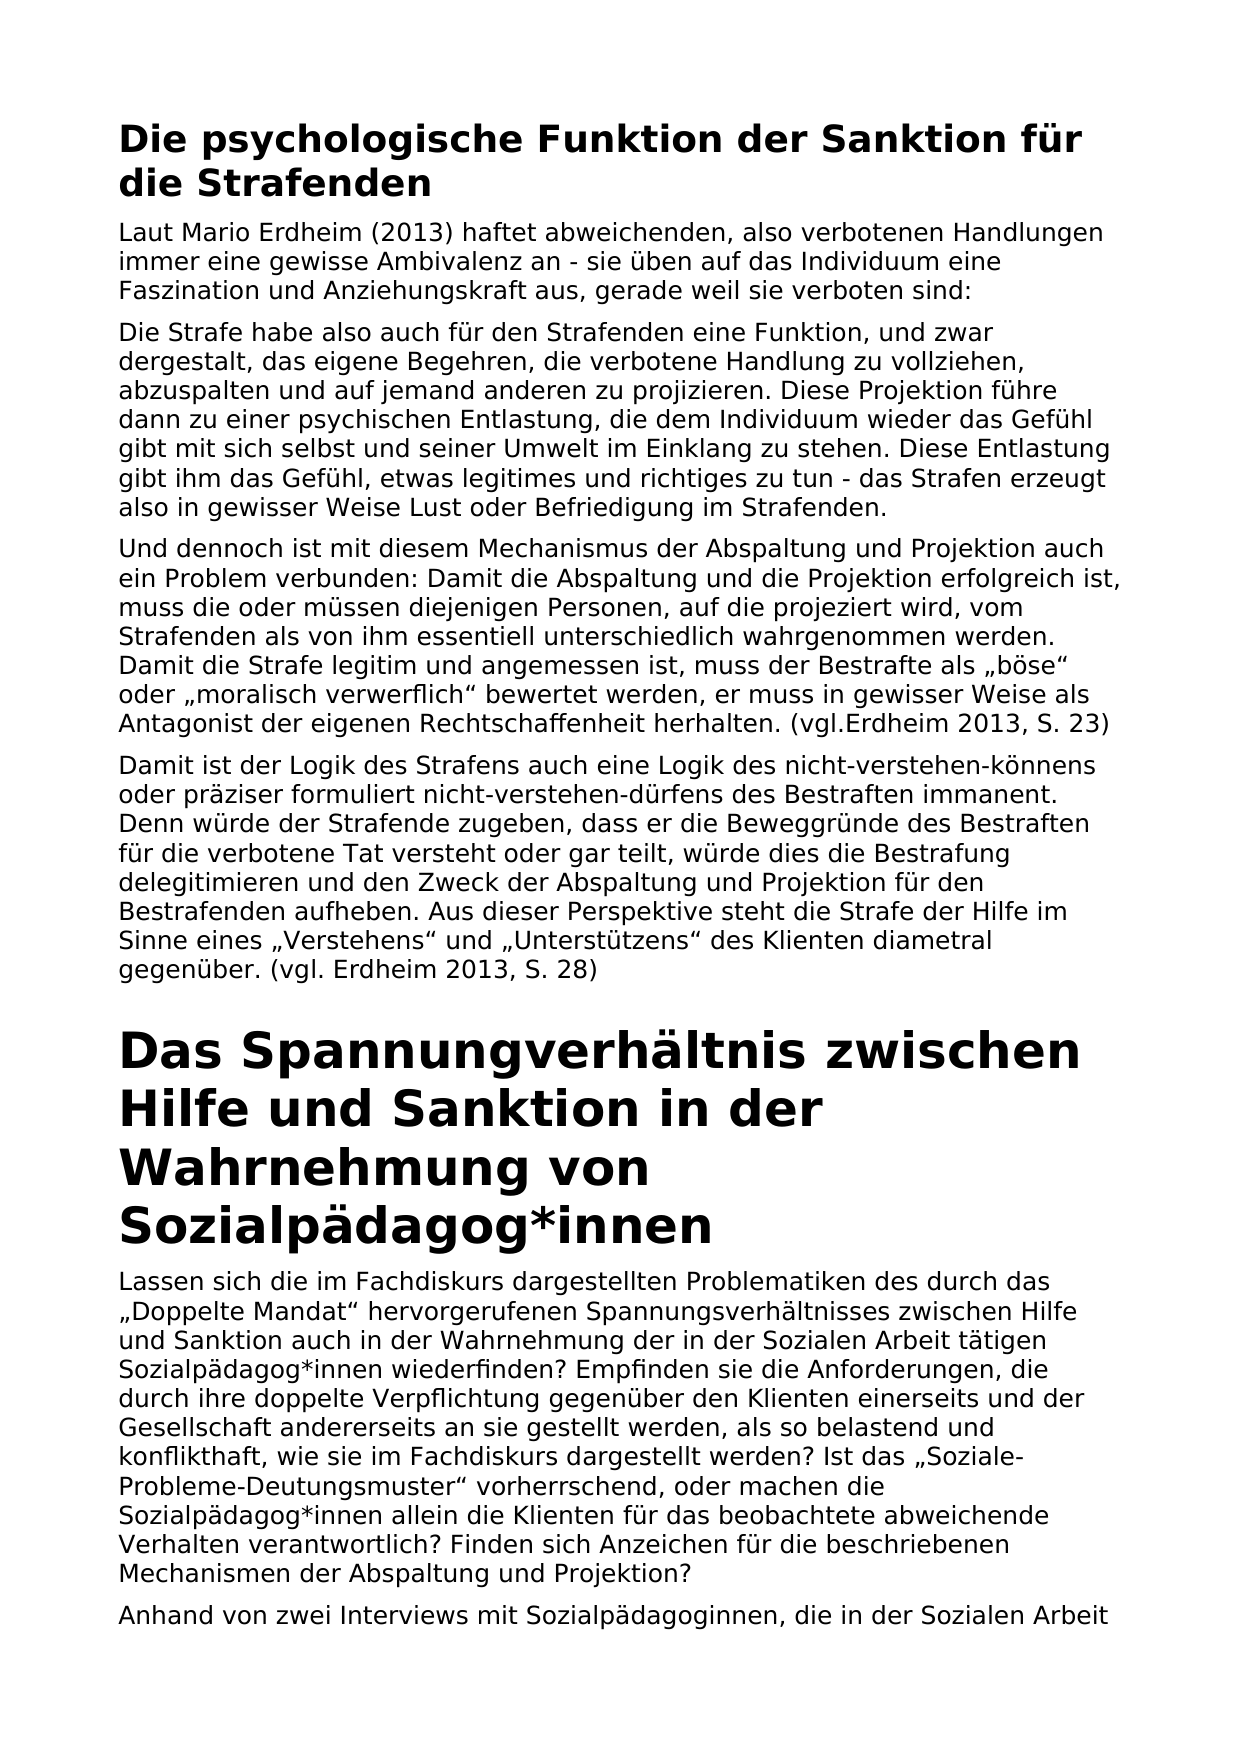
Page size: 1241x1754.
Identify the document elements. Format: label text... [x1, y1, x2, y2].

text Die Strafe habe also auch für den Strafenden eine Funktion, und zwar dergestalt, das eigene Begehren, die verbotene Handlung zu vollziehen, abzuspalten und auf jemand anderen zu projizieren. Diese Projektion führe dann zu einer psychischen Entlastung, die dem Individuum wieder das Gefühl gibt mit sich selbst und seiner Umwelt im Einklang zu stehen. Diese Entlastung gibt ihm das Gefühl, etwas legitimes und richtiges zu tun - das Strafen erzeugt also in gewisser Weise Lust oder Befriedigung im Strafenden. [118, 318, 1122, 522]
text Laut Mario Erdheim (2013) haftet abweichenden, also verbotenen Handlungen immer eine gewisse Ambivalenz an - sie üben auf das Individuum eine Faszination und Anziehungskraft aus, gerade weil sie verboten sind: [118, 218, 1122, 305]
text Lassen sich die im Fachdiskurs dargestellten Problematiken des durch das „Doppelte Mandat“ hervorgerufenen Spannungsverhältnisses zwischen Hilfe und Sanktion auch in der Wahrnehmung der in der Sozialen Arbeit tätigen Sozialpädagog*innen wiederfinden? Empfinden sie die Anforderungen, die durch ihre doppelte Verpflichtung gegenüber den Klienten einerseits und der Gesellschaft andererseits an sie gestellt werden, als so belastend und konflikthaft, wie sie im Fachdiskurs dargestellt werden? Ist das „Soziale-Probleme-Deutungsmuster“ vorherrschend, oder machen die Sozialpädagog*innen allein die Klienten für das beobachtete abweichende Verhalten verantwortlich? Finden sich Anzeichen für die beschriebenen Mechanismen der Abspaltung und Projektion? [118, 1267, 1122, 1588]
subtitle Das Spannungverhältnis zwischen Hilfe und Sanktion in der Wahrnehmung von Sozialpädagog*innen [118, 1022, 1122, 1255]
text Und dennoch ist mit diesem Mechanismus der Abspaltung und Projektion auch ein Problem verbunden: Damit die Abspaltung und die Projektion erfolgreich ist, muss die oder müssen diejenigen Personen, auf die projeziert wird, vom Strafenden als von ihm essentiell unterschiedlich wahrgenommen werden. Damit die Strafe legitim und angemessen ist, muss der Bestrafte als „böse“ oder „moralisch verwerflich“ bewertet werden, er muss in gewisser Weise als Antagonist der eigenen Rechtschaffenheit herhalten. (vgl.Erdheim 2013, S. 23) [118, 534, 1122, 739]
subtitle Die psychologische Funktion der Sanktion für die Strafenden [118, 118, 1122, 205]
text Damit ist der Logik des Strafens auch eine Logik des nicht-verstehen-könnens oder präziser formuliert nicht-verstehen-dürfens des Bestraften immanent. Denn würde der Strafende zugeben, dass er die Beweggründe des Bestraften für die verbotene Tat versteht oder gar teilt, würde dies die Bestrafung delegitimieren und den Zweck der Abspaltung und Projektion für den Bestrafenden aufheben. Aus dieser Perspektive steht die Strafe der Hilfe im Sinne eines „Verstehens“ und „Unterstützens“ des Klienten diametral gegenüber. (vgl. Erdheim 2013, S. 28) [118, 751, 1122, 984]
text Anhand von zwei Interviews mit Sozialpädagoginnen, die in der Sozialen Arbeit [118, 1601, 1122, 1630]
